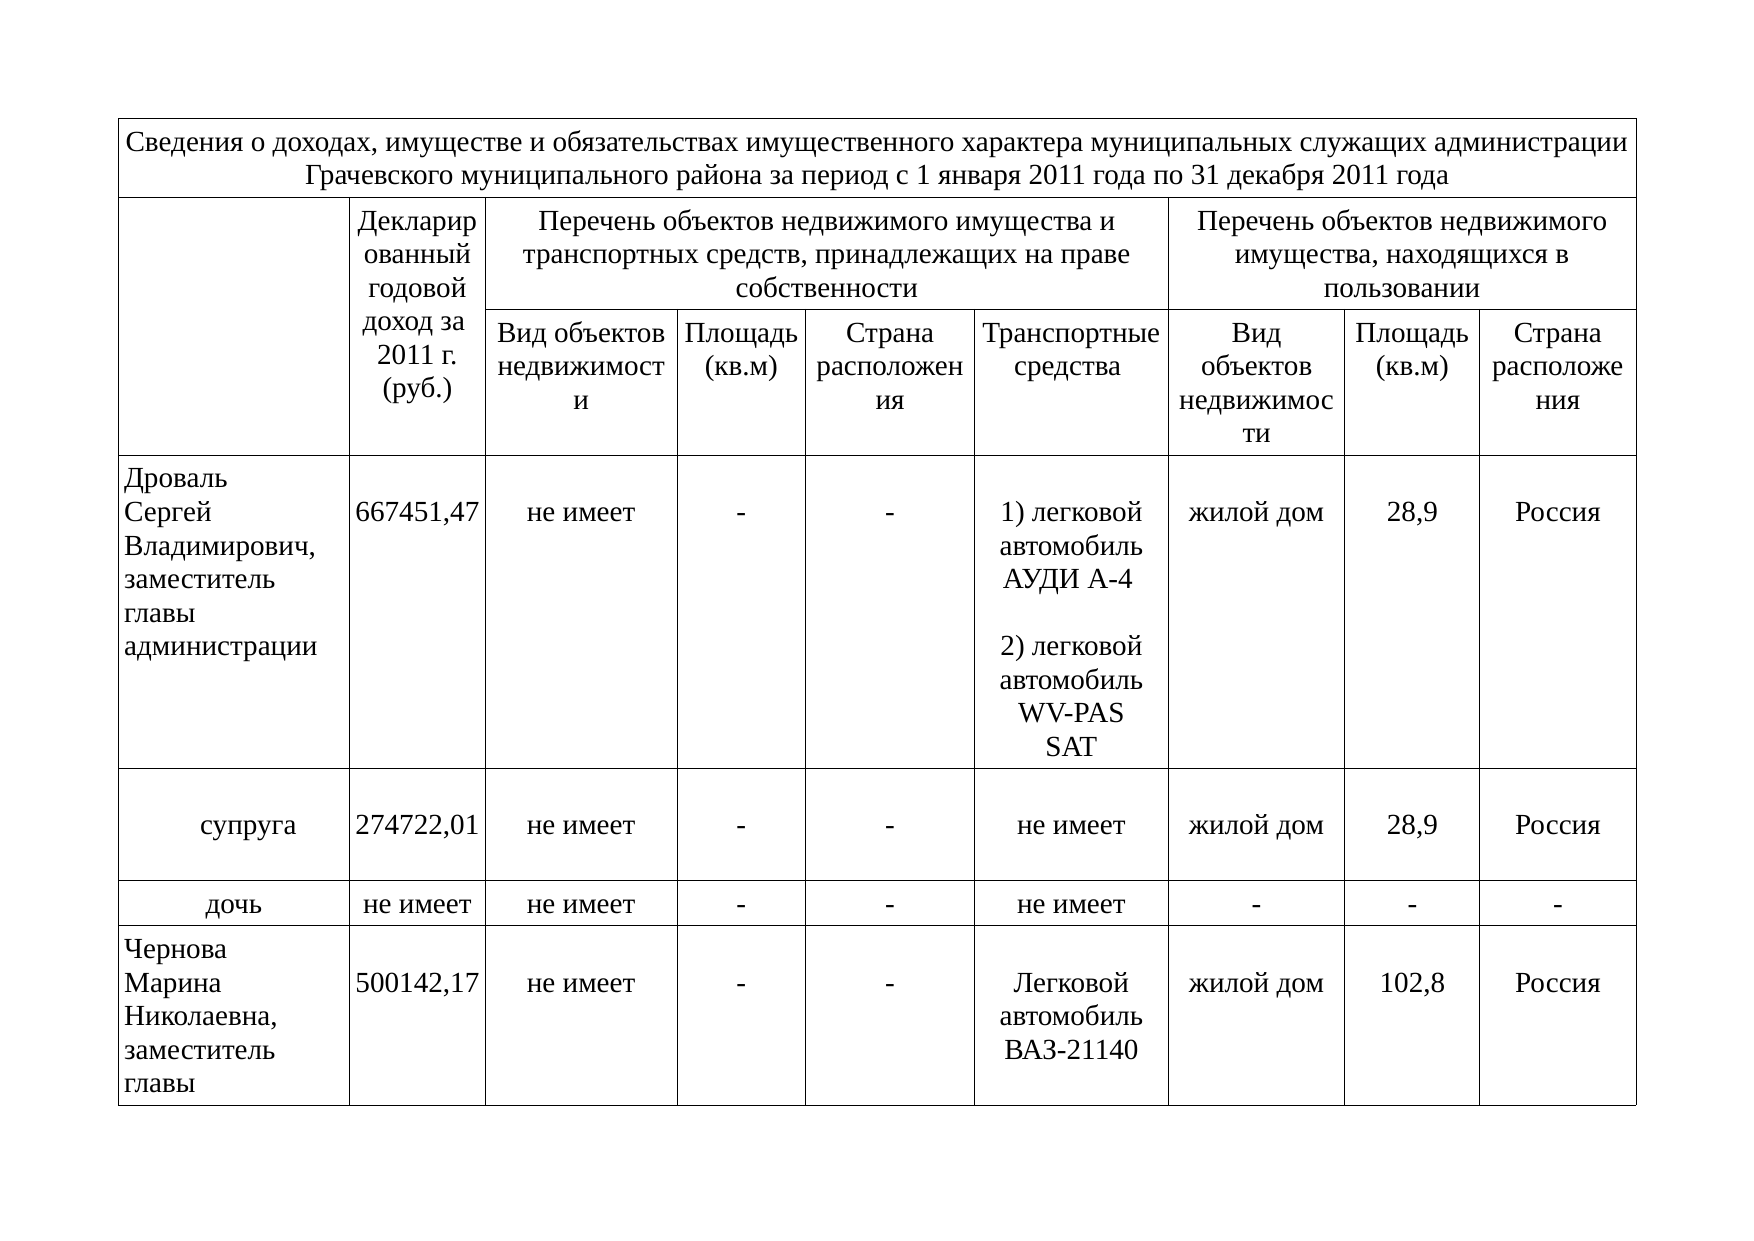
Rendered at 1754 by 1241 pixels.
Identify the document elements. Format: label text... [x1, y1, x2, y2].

table_cell дочь [119, 881, 349, 925]
table_cell - [1169, 881, 1344, 925]
table_cell - [1480, 881, 1636, 925]
table_cell Площадь (кв.м) [678, 310, 805, 455]
table_cell не имеет [350, 881, 485, 925]
table_header Сведения о доходах, имуществе и обязательствах имущественного характера муниципальных служащих администрации Грачевского муниципального района за период с 1 января 2011 года по 31 декабря 2011 года [119, 119, 1636, 197]
table_cell [678, 926, 805, 1105]
table_cell 667451,47 [350, 456, 485, 768]
table_cell жилой дом [1169, 456, 1344, 768]
table_cell - [678, 769, 805, 880]
table_cell Россия [1480, 456, 1636, 768]
table_cell не имеет [486, 769, 677, 880]
table_cell [806, 926, 974, 1105]
table_cell не имеет [486, 881, 677, 925]
table_cell не имеет [486, 456, 677, 768]
table_cell не имеет [975, 881, 1168, 925]
table_cell Вид объектов недвижимости [486, 310, 677, 455]
table_cell Перечень объектов недвижимого имущества и транспортных средств, принадлежащих на праве собственности [486, 198, 1168, 309]
table_cell Транспортные средства [975, 310, 1168, 455]
table_cell - [806, 881, 974, 925]
table_cell не имеет [486, 926, 677, 1105]
table_cell - [678, 456, 805, 768]
table_cell [119, 198, 349, 455]
table_cell - [1345, 881, 1479, 925]
table_cell - [806, 769, 974, 880]
table_cell 102,8 [1345, 926, 1479, 1105]
table_cell Площадь (кв.м) [1345, 310, 1479, 455]
table_cell 28,9 [1345, 456, 1479, 768]
table_cell 28,9 [1345, 769, 1479, 880]
table_cell Декларированный годовой доход за 2011 г. (руб.) [350, 198, 485, 455]
table_cell Вид объектов недвижимости [1169, 310, 1344, 455]
table_cell Россия [1480, 769, 1636, 880]
table_cell жилой дом [1169, 926, 1344, 1105]
table_cell 500142,17 [350, 926, 485, 1105]
table_cell Страна расположения [1480, 310, 1636, 455]
table_cell - [678, 881, 805, 925]
table_cell Россия [1480, 926, 1636, 1105]
table_cell 1) легковой автомобиль АУДИ А-4 2) легковой автомобиль WV-PAS SAT [975, 456, 1168, 768]
table_cell Чернова Марина Николаевна, заместитель главы [119, 926, 349, 1105]
table_cell Легковой автомобиль ВАЗ-21140 [975, 926, 1168, 1105]
table_cell супруга [119, 769, 349, 880]
table_cell - [806, 456, 974, 768]
table_cell 274722,01 [350, 769, 485, 880]
table_cell Дроваль Сергей Владимирович, заместитель главы администрации [119, 456, 349, 768]
table_cell не имеет [975, 769, 1168, 880]
table_cell жилой дом [1169, 769, 1344, 880]
table_cell Перечень объектов недвижимого имущества, находящихся в пользовании [1169, 198, 1636, 309]
table_cell Страна расположения [806, 310, 974, 455]
